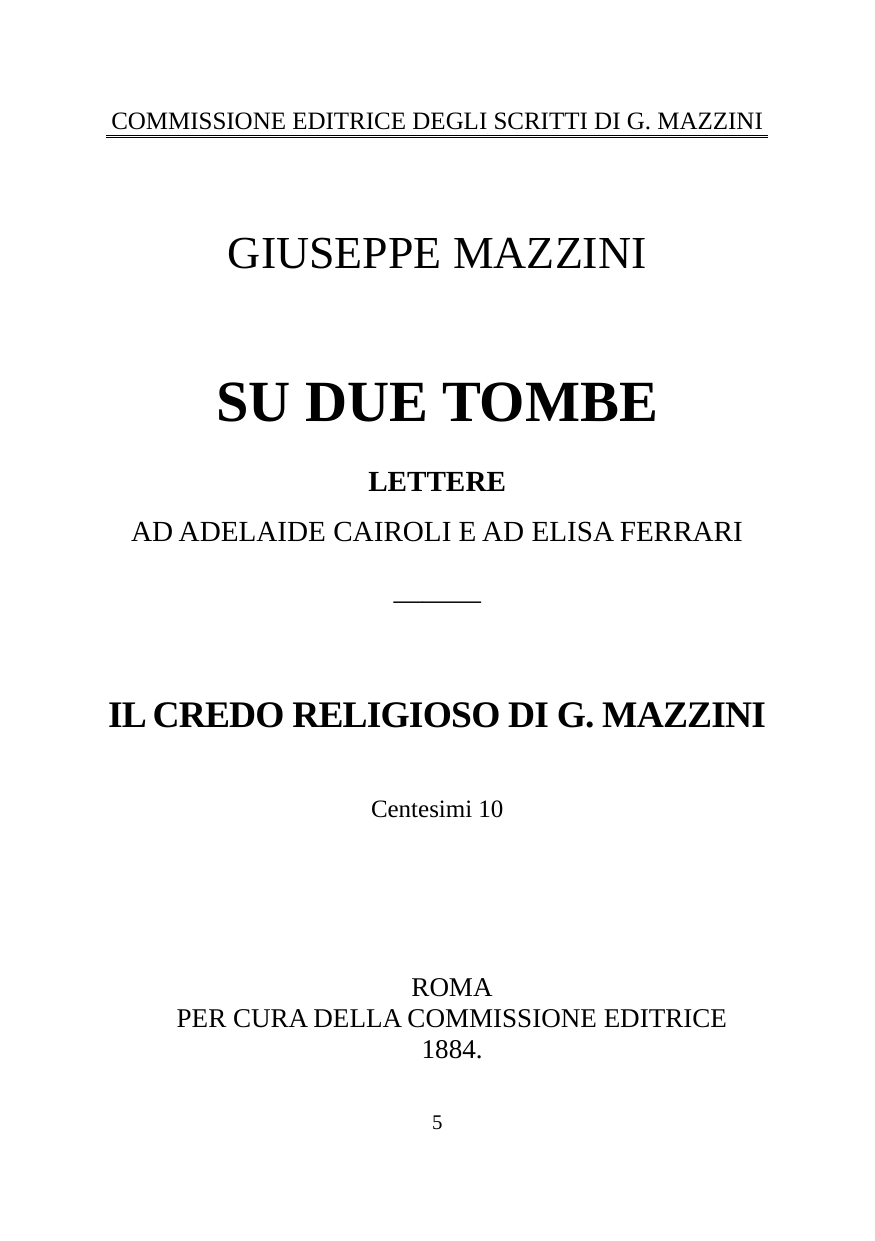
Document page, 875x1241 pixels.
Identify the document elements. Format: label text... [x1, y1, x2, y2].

text ——— [106, 582, 768, 616]
text Centesimi 10 [106, 794, 768, 823]
text 1884. [106, 1033, 768, 1064]
text GIUSEPPE MAZZINI [106, 226, 768, 278]
text SU DUE TOMBE [106, 367, 768, 434]
text PER CURA DELLA COMMISSIONE EDITRICE [106, 1002, 768, 1033]
text IL CREDO RELIGIOSO DI G. MAZZINI [106, 692, 768, 735]
text ROMA [106, 971, 768, 1002]
text LETTERE AD ADELAIDE CAIROLI E AD ELISA FERRARI [106, 464, 768, 547]
text COMMISSIONE EDITRICE DEGLI SCRITTI DI G. MAZZINI [106, 106, 768, 135]
